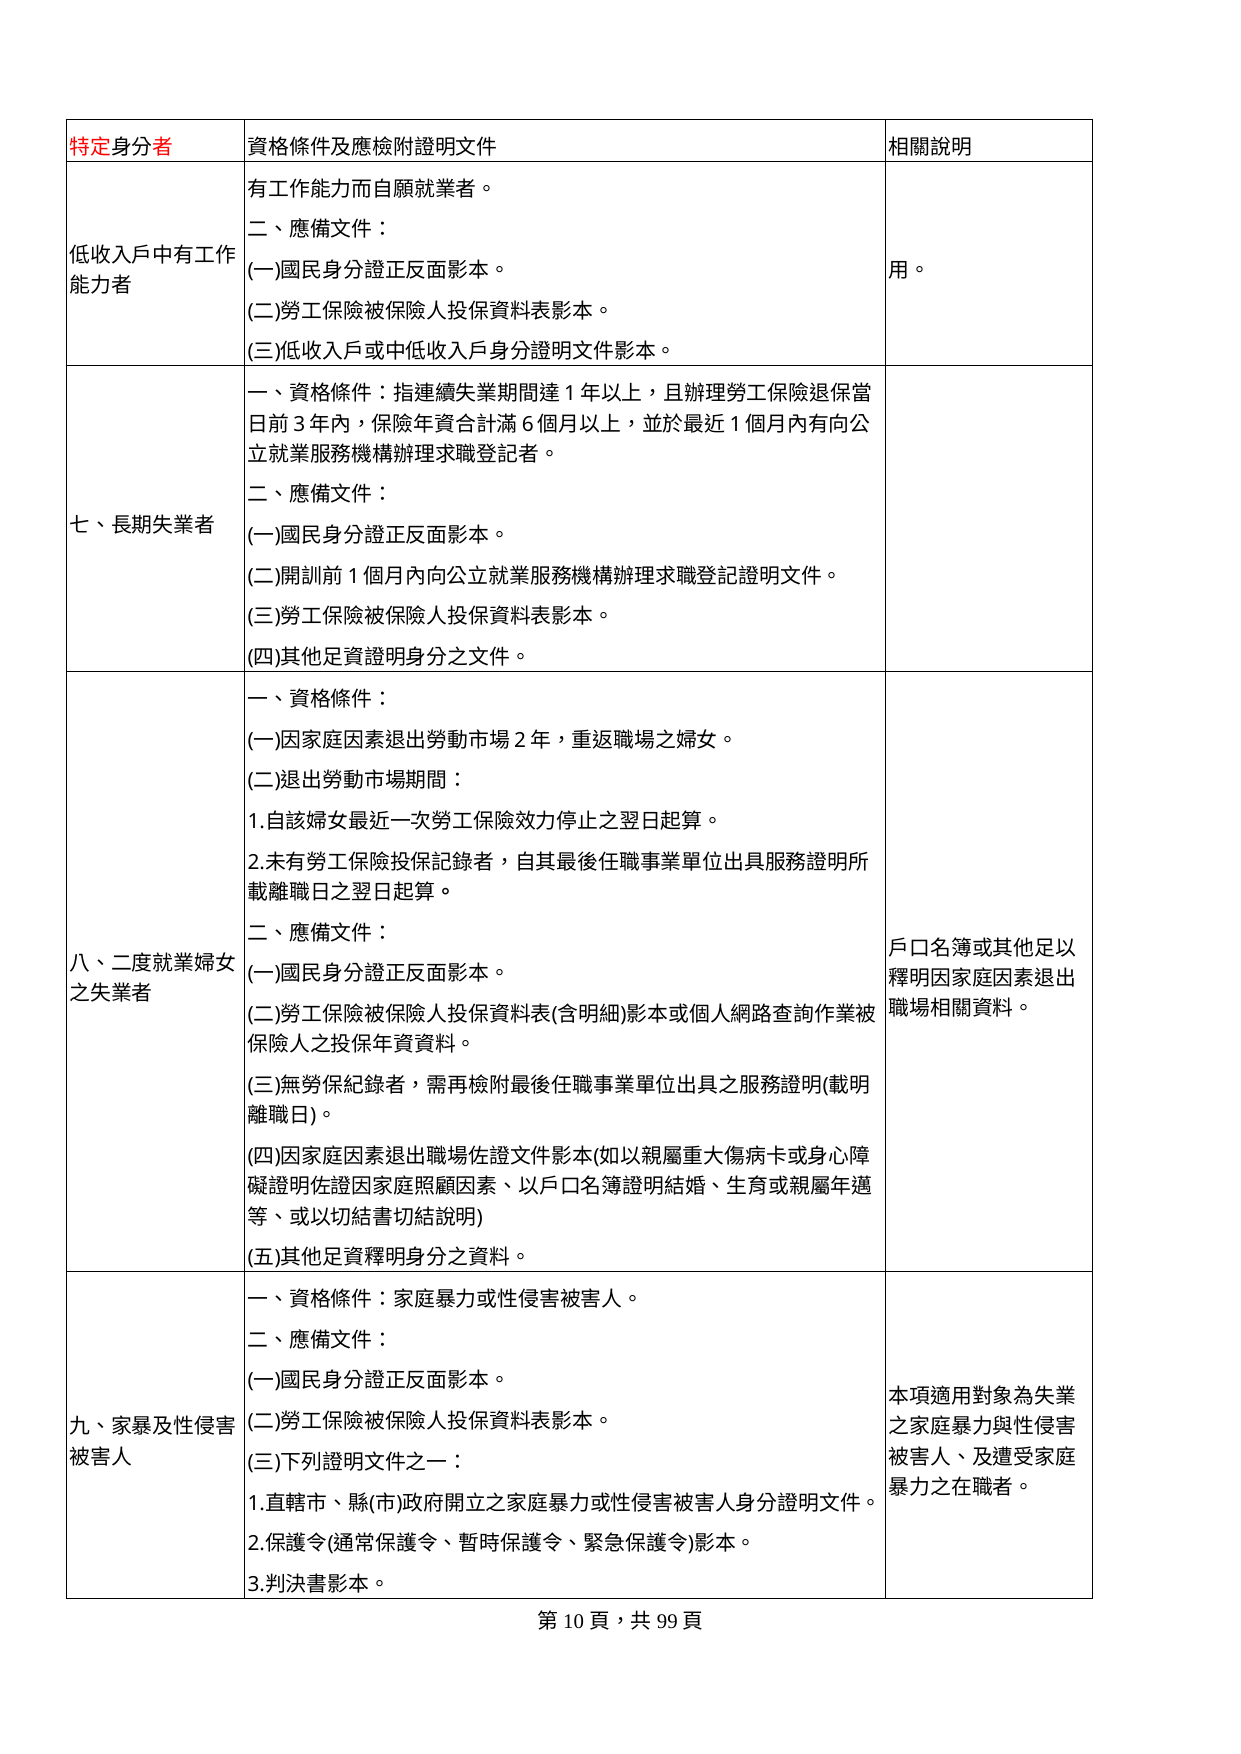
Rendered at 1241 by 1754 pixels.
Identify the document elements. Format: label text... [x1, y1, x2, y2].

table_cell 低收入戶中有工作能力者 [67, 162, 244, 365]
table_cell 九、家暴及性侵害被害人 [67, 1272, 244, 1598]
table_cell 一、資格條件：指連續失業期間達1年以上，且辦理勞工保險退保當日前3年內，保險年資合計滿6個月以上，並於最近1個月內有向公立就業服務機構辦理求職登記者。 二、應備文件： (一)國民身分證正反面影本。 (二)開訓前1個月內向公立就業服務機構辦理求職登記證明文件。 (三)勞工保險被保險人投保資料表影本。 (四)其他足資證明身分之文件。 [245, 366, 885, 671]
table_cell 一、資格條件： (一)因家庭因素退出勞動市場2年，重返職場之婦女。 (二)退出勞動市場期間： 1.自該婦女最近一次勞工保險效力停止之翌日起算。 2.未有勞工保險投保記錄者，自其最後任職事業單位出具服務證明所載離職日之翌日起算。 二、應備文件： (一)國民身分證正反面影本。 (二)勞工保險被保險人投保資料表(含明細)影本或個人網路查詢作業被保險人之投保年資資料。 (三)無勞保紀錄者，需再檢附最後任職事業單位出具之服務證明(載明離職日)。 (四)因家庭因素退出職場佐證文件影本(如以親屬重大傷病卡或身心障礙證明佐證因家庭照顧因素、以戶口名簿證明結婚、生育或親屬年邁等、或以切結書切結說明) (五)其他足資釋明身分之資料。 [245, 672, 885, 1271]
table_header 特定身分者 [67, 120, 244, 161]
table_cell 七、長期失業者 [67, 366, 244, 671]
table_cell 戶口名簿或其他足以釋明因家庭因素退出職場相關資料。 [886, 672, 1092, 1271]
table_header 資格條件及應檢附證明文件 [245, 120, 885, 161]
table_header 相關說明 [886, 120, 1092, 161]
table_cell [886, 366, 1092, 671]
table_cell 用。 [886, 162, 1092, 365]
table_cell 八、二度就業婦女之失業者 [67, 672, 244, 1271]
table_cell 本項適用對象為失業之家庭暴力與性侵害被害人、及遭受家庭暴力之在職者。 [886, 1272, 1092, 1598]
table_cell 一、資格條件：家庭暴力或性侵害被害人。 二、應備文件： (一)國民身分證正反面影本。 (二)勞工保險被保險人投保資料表影本。 (三)下列證明文件之一： 1.直轄市、縣(市)政府開立之家庭暴力或性侵害被害人身分證明文件。 2.保護令(通常保護令、暫時保護令、緊急保護令)影本。 3.判決書影本。 [245, 1272, 885, 1598]
table_cell 有工作能力而自願就業者。 二、應備文件： (一)國民身分證正反面影本。 (二)勞工保險被保險人投保資料表影本。 (三)低收入戶或中低收入戶身分證明文件影本。 [245, 162, 885, 365]
